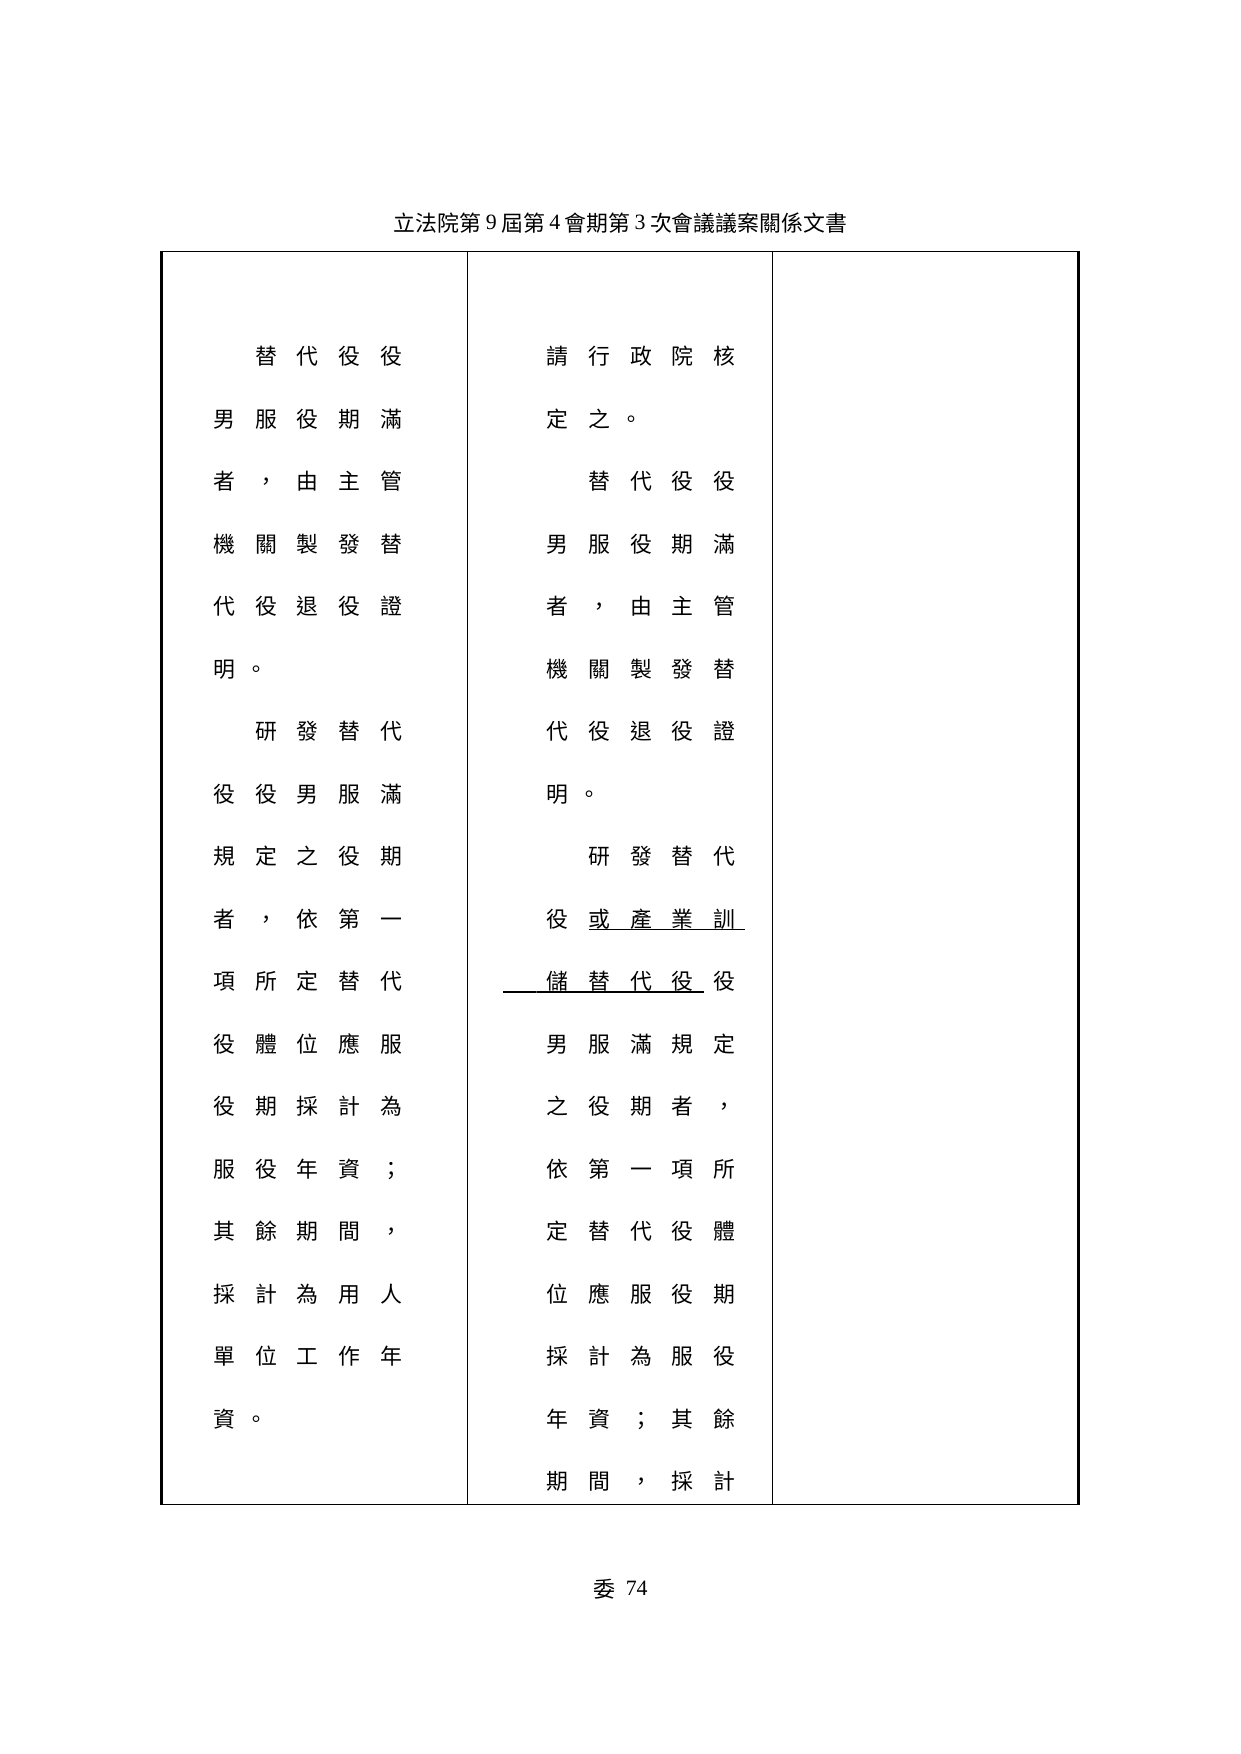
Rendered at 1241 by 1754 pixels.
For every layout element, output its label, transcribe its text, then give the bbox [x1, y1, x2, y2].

table_cell [773, 252, 1077, 1504]
table_cell 替代役役男服役期滿者，由主管機關製發替代役退役證明。 研發替代役役男服滿規定之役期者，依第一項所定替代役體位應服役期採計為服役年資；其餘期間，採計為用人單位工作年資。 [163, 252, 467, 1504]
table_cell 請行政院核定之。 替代役役男服役期滿者，由主管機關製發替代役退役證明。 研發替代役或產業訓儲替代役役男服滿規定之役期者，依第一項所定替代役體位應服役期採計為服役年資；其餘期間，採計 [468, 252, 772, 1504]
